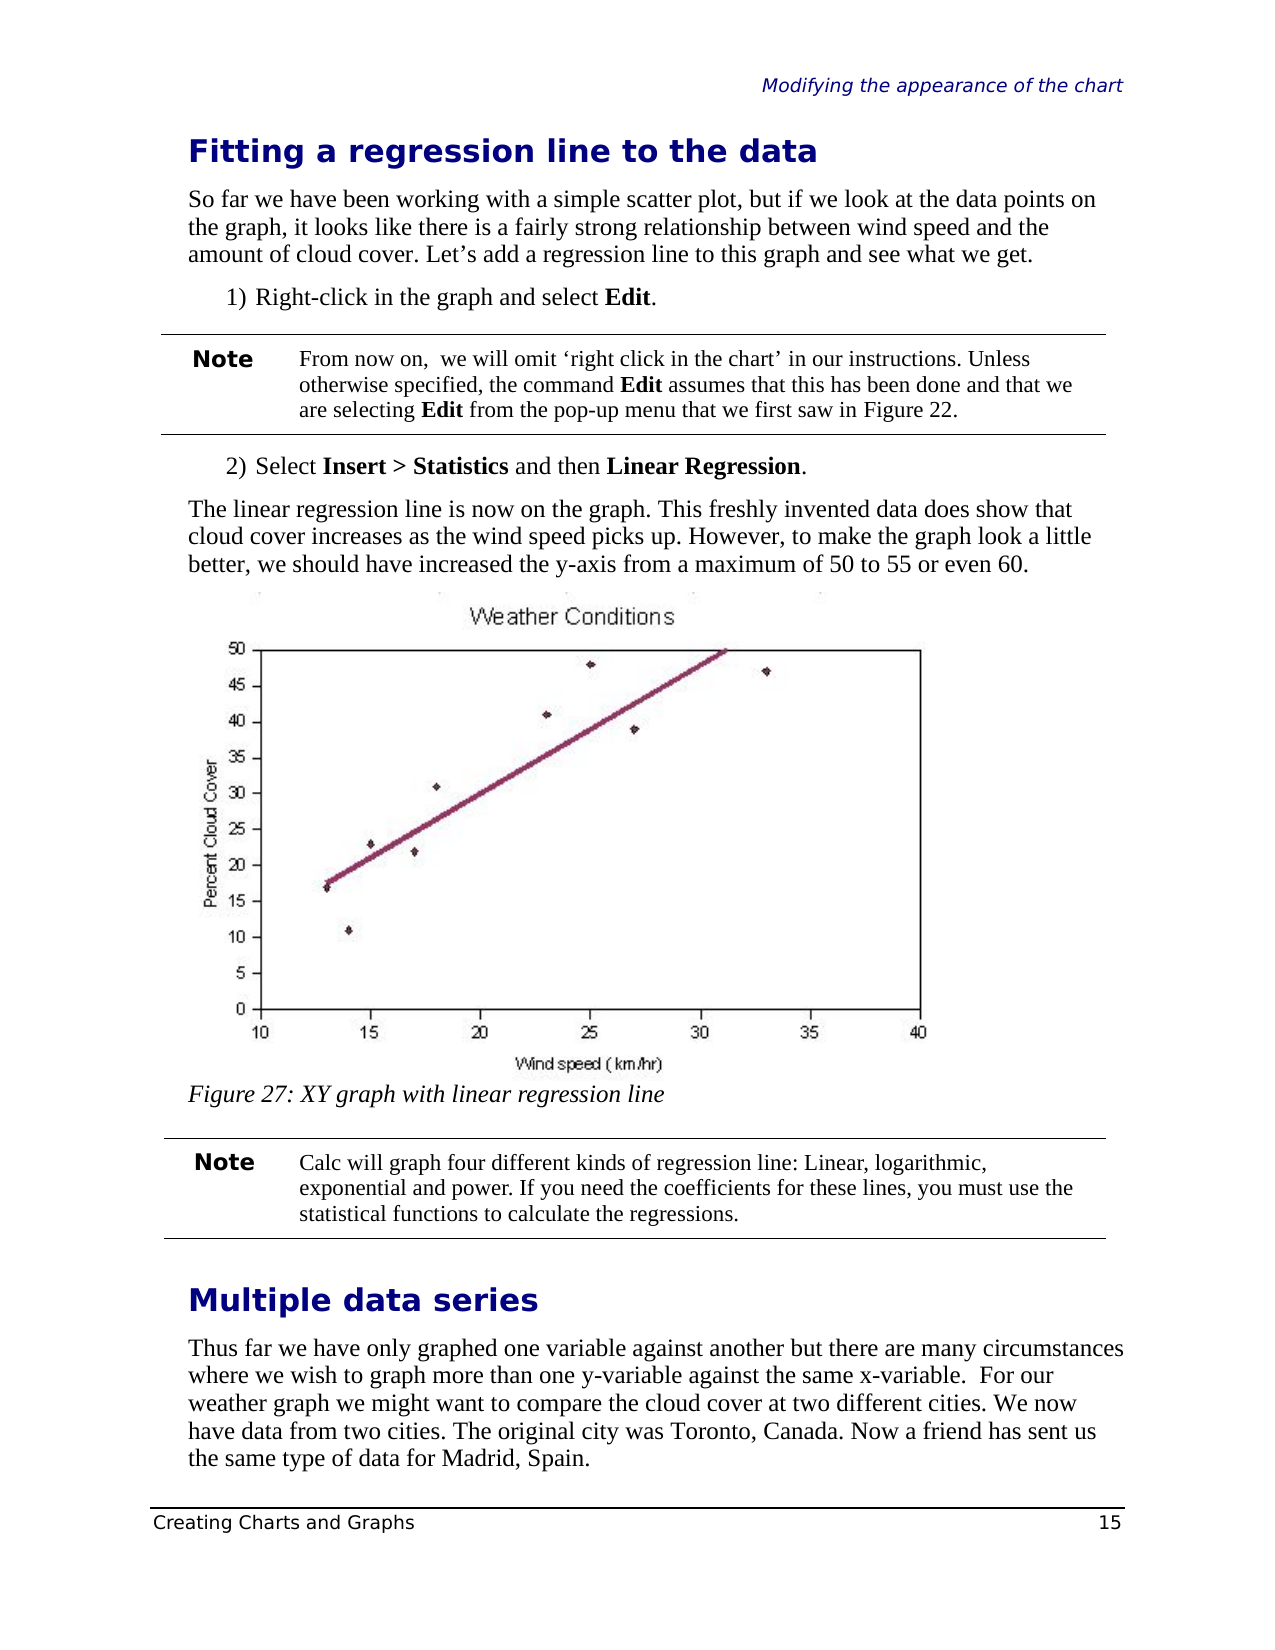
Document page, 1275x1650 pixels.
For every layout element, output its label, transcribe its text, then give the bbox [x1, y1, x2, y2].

text Figure 27: XY graph with linear regression line [188, 1081, 930, 1108]
text The linear regression line is now on the graph. This freshly invented data does show that cloud cover increases as the wind speed picks up. However, to make the graph look a little better, we should have increased the y-axis from a maximum of 50 to 55 or even 60. [188, 495, 1125, 578]
subtitle Multiple data series [188, 1283, 1125, 1319]
table_header From now on, we will omit ‘right click in the chart’ in our instructions. Unless otherwise specified, the command Edit assumes that this has been done and that we are selecting Edit from the pop-up menu that we first saw in Figure 22. [284, 335, 1106, 434]
table_header Note [161, 335, 284, 434]
text Thus far we have only graphed one variable against another but there are many circumstances where we wish to graph more than one y-variable against the same x-variable. For our weather graph we might want to compare the cloud cover at two different cities. We now have data from two cities. The original city was Toronto, Canada. Now a friend has sent us the same type of data for Madrid, Spain. [188, 1334, 1125, 1472]
subtitle Fitting a regression line to the data [188, 134, 1125, 170]
list Select Insert > Statistics and then Linear Regression. [226, 452, 1125, 480]
picture [187, 592, 930, 1081]
text So far we have been working with a simple scatter plot, but if we look at the data points on the graph, it looks like there is a fairly strong relationship between wind speed and the amount of cloud cover. Let’s add a regression line to this graph and see what we get. [188, 185, 1125, 268]
table_header Calc will graph four different kinds of regression line: Linear, logarithmic, exponential and power. If you need the coefficients for these lines, you must use the statistical functions to calculate the regressions. [284, 1139, 1106, 1238]
list Right-click in the graph and select Edit. [226, 283, 1125, 311]
table_header Note [164, 1139, 284, 1238]
